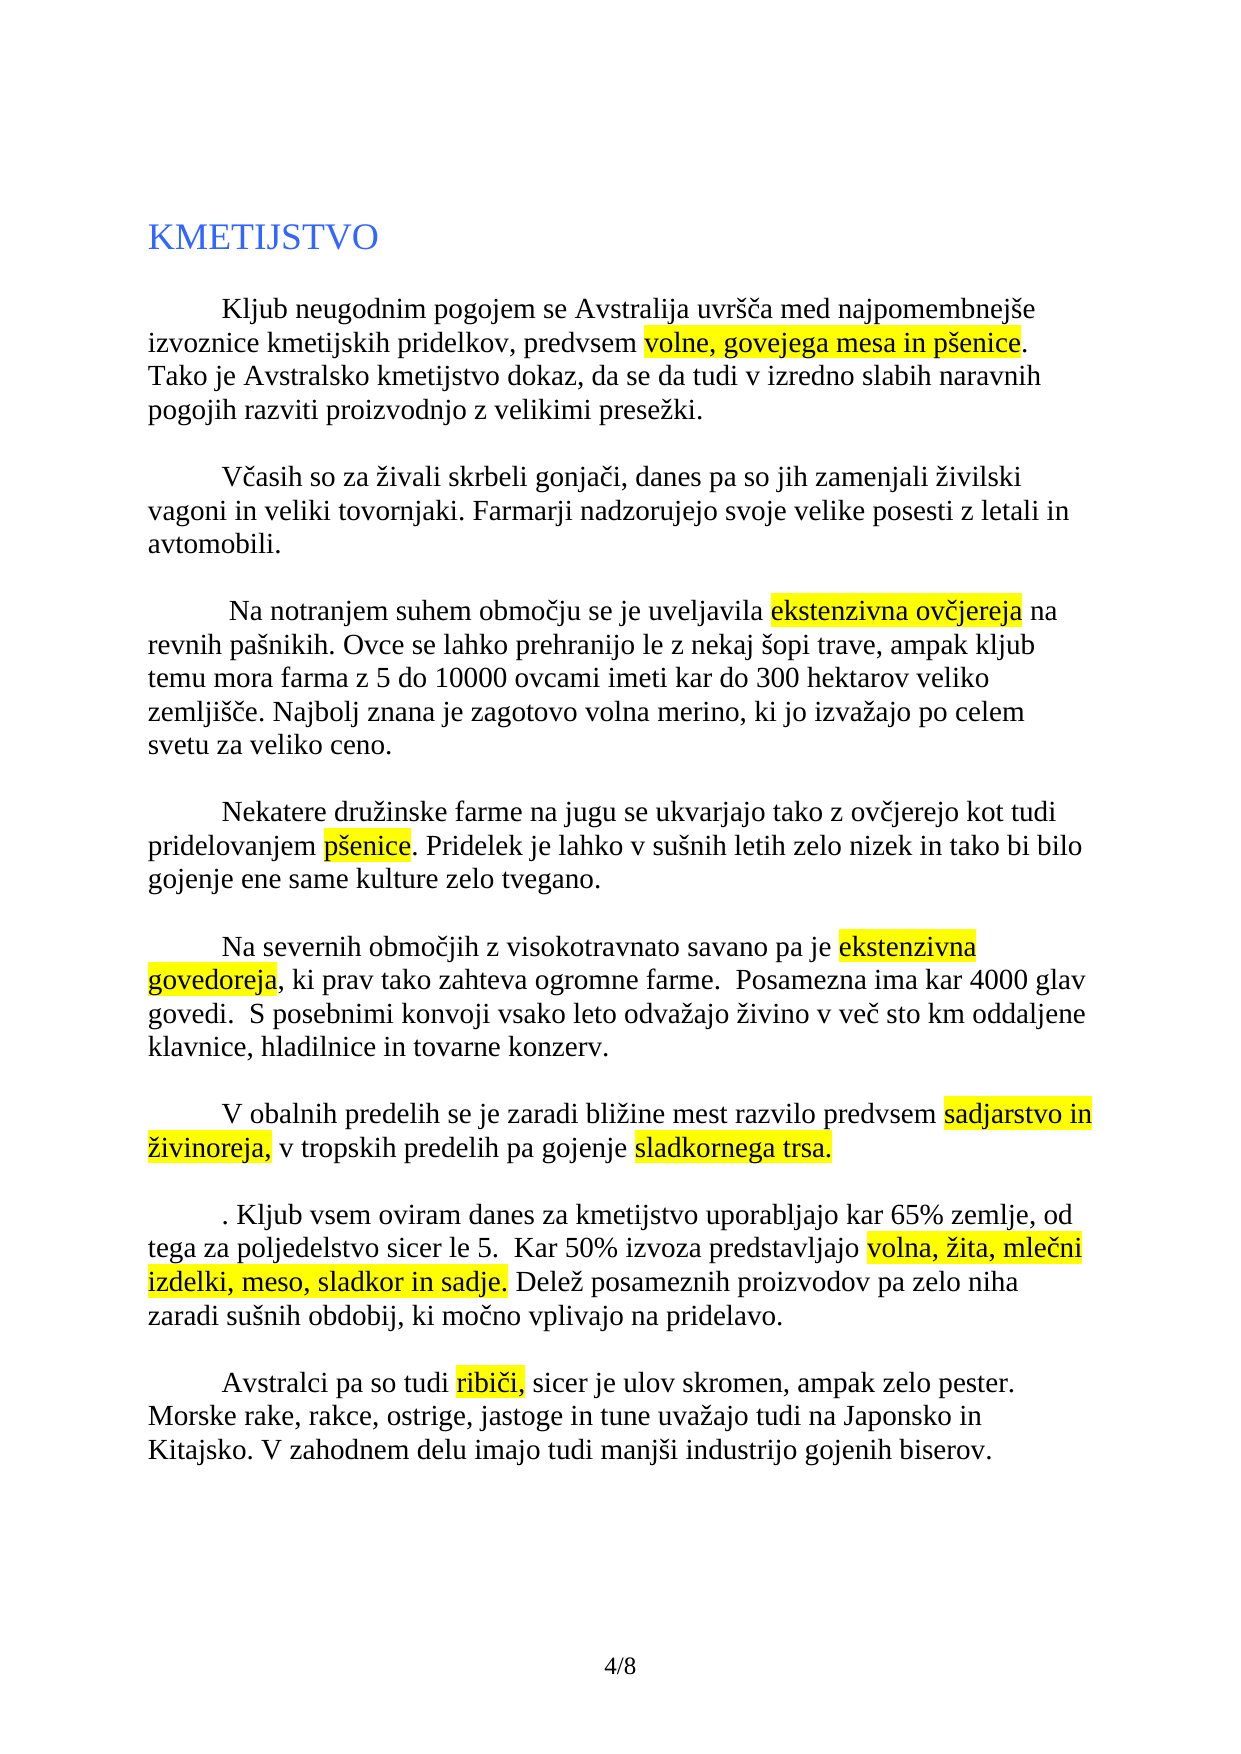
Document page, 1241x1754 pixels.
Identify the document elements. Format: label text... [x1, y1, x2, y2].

text Na notranjem suhem območju se je uveljavila ekstenzivna ovčjereja na revnih pašnikih. Ovce se lahko prehranijo le z nekaj šopi trave, ampak kljub temu mora farma z 5 do 10000 ovcami imeti kar do 300 hektarov veliko zemljišče. Najbolj znana je zagotovo volna merino, ki jo izvažajo po celem svetu za veliko ceno. [148, 593, 1093, 761]
subtitle KMETIJSTVO [148, 215, 1093, 258]
text Na severnih območjih z visokotravnato savano pa je ekstenzivna govedoreja, ki prav tako zahteva ogromne farme. Posamezna ima kar 4000 glav govedi. S posebnimi konvoji vsako leto odvažajo živino v več sto km oddaljene klavnice, hladilnice in tovarne konzerv. [148, 929, 1093, 1063]
text . Kljub vsem oviram danes za kmetijstvo uporabljajo kar 65% zemlje, od tega za poljedelstvo sicer le 5. Kar 50% izvoza predstavljajo volna, žita, mlečni izdelki, meso, sladkor in sadje. Delež posameznih proizvodov pa zelo niha zaradi sušnih obdobij, ki močno vplivajo na pridelavo. [148, 1197, 1093, 1331]
text Včasih so za živali skrbeli gonjači, danes pa so jih zamenjali živilski vagoni in veliki tovornjaki. Farmarji nadzorujejo svoje velike posesti z letali in avtomobili. [148, 459, 1093, 560]
text V obalnih predelih se je zaradi bližine mest razvilo predvsem sadjarstvo in živinoreja, v tropskih predelih pa gojenje sladkornega trsa. [148, 1096, 1093, 1163]
text Kljub neugodnim pogojem se Avstralija uvršča med najpomembnejše izvoznice kmetijskih pridelkov, predvsem volne, govejega mesa in pšenice. Tako je Avstralsko kmetijstvo dokaz, da se da tudi v izredno slabih naravnih pogojih razviti proizvodnjo z velikimi presežki. [148, 291, 1093, 426]
text Nekatere družinske farme na jugu se ukvarjajo tako z ovčjerejo kot tudi pridelovanjem pšenice. Pridelek je lahko v sušnih letih zelo nizek in tako bi bilo gojenje ene same kulture zelo tvegano. [148, 794, 1093, 895]
text Avstralci pa so tudi ribiči, sicer je ulov skromen, ampak zelo pester. Morske rake, rakce, ostrige, jastoge in tune uvažajo tudi na Japonsko in Kitajsko. V zahodnem delu imajo tudi manjši industrijo gojenih biserov. [148, 1365, 1093, 1465]
